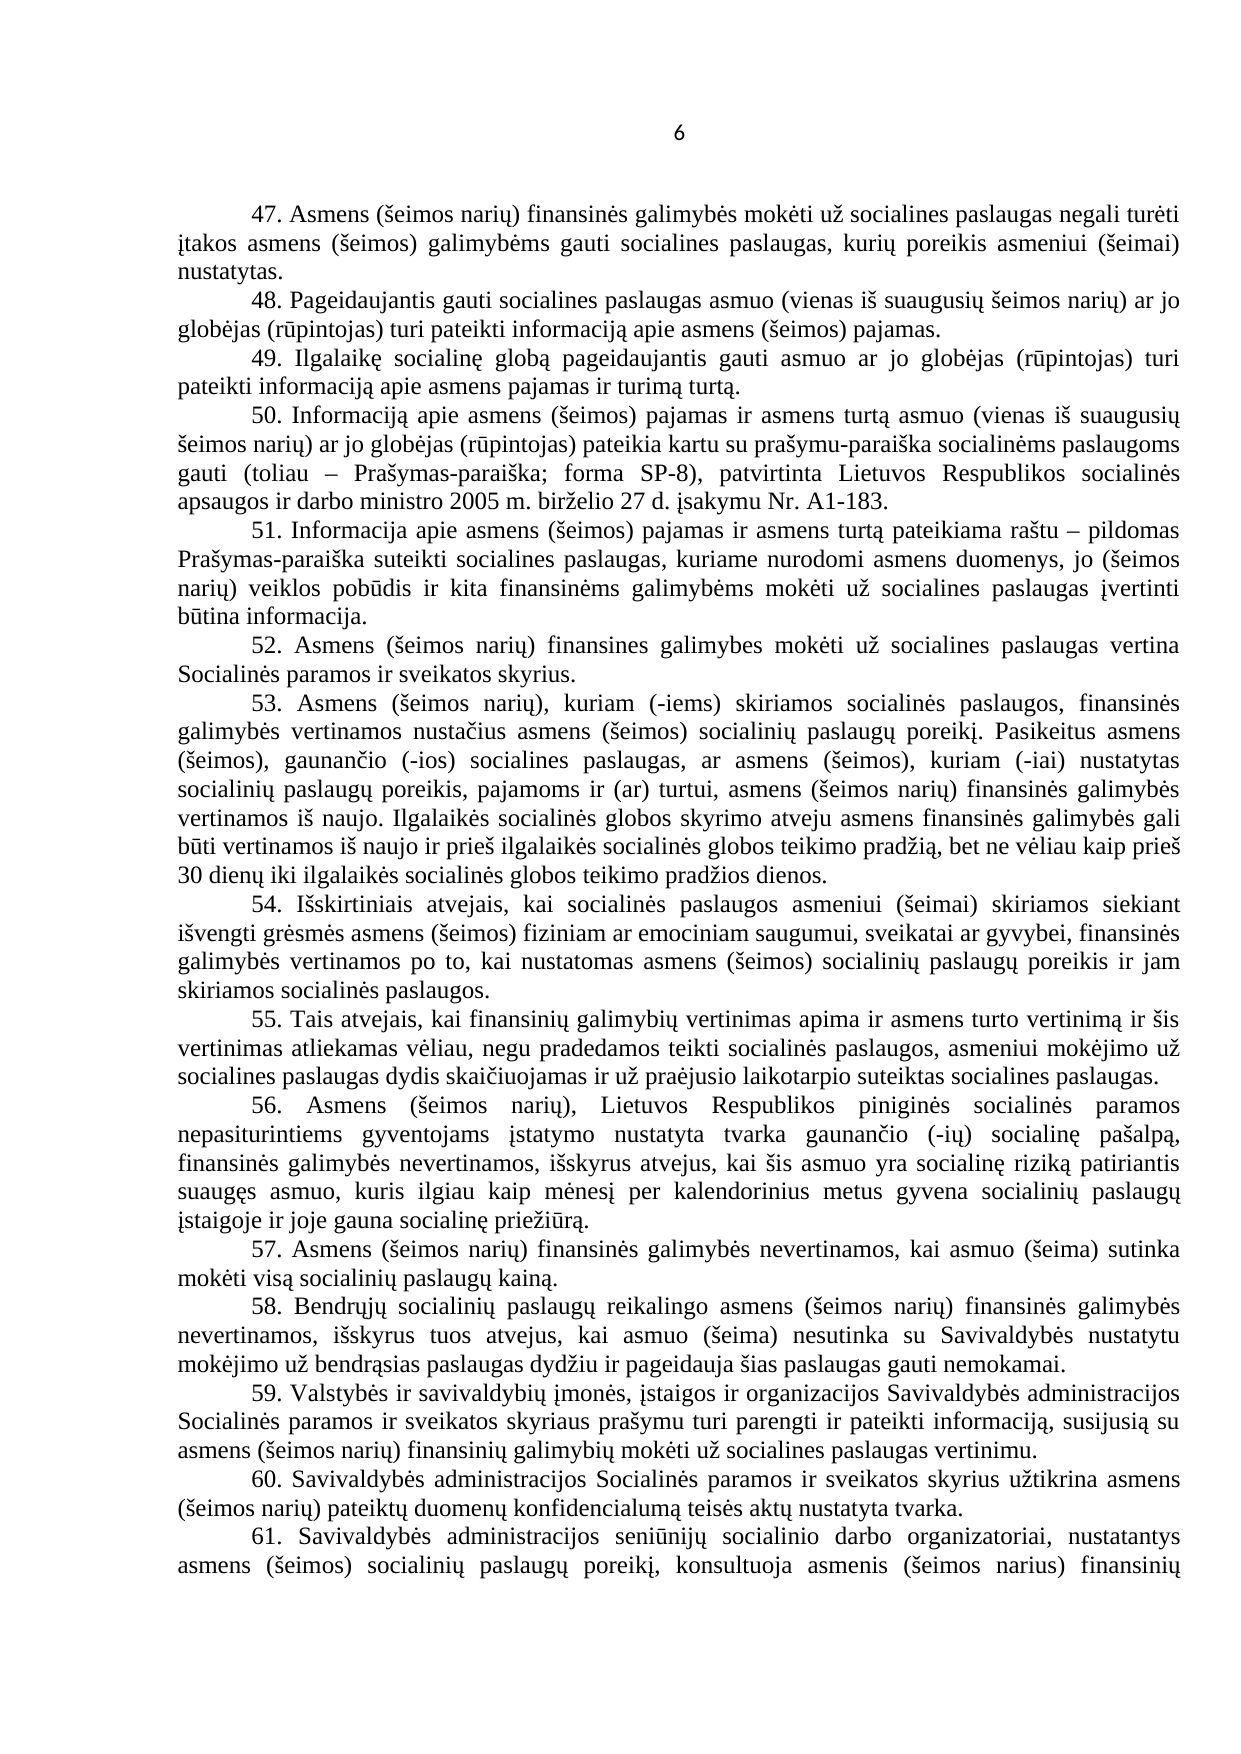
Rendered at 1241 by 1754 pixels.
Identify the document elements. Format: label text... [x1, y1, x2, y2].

text 53. Asmens (šeimos narių), kuriam (-iems) skiriamos socialinės paslaugos, finansinės galimybės vertinamos nustačius asmens (šeimos) socialinių paslaugų poreikį. Pasikeitus asmens (šeimos), gaunančio (-ios) socialines paslaugas, ar asmens (šeimos), kuriam (-iai) nustatytas socialinių paslaugų poreikis, pajamoms ir (ar) turtui, asmens (šeimos narių) finansinės galimybės vertinamos iš naujo. Ilgalaikės socialinės globos skyrimo atveju asmens finansinės galimybės gali būti vertinamos iš naujo ir prieš ilgalaikės socialinės globos teikimo pradžią, bet ne vėliau kaip prieš 30 dienų iki ilgalaikės socialinės globos teikimo pradžios dienos. [177, 688, 1181, 889]
text 47. Asmens (šeimos narių) finansinės galimybės mokėti už socialines paslaugas negali turėti įtakos asmens (šeimos) galimybėms gauti socialines paslaugas, kurių poreikis asmeniui (šeimai) nustatytas. [177, 199, 1181, 285]
text 49. Ilgalaikę socialinę globą pageidaujantis gauti asmuo ar jo globėjas (rūpintojas) turi pateikti informaciją apie asmens pajamas ir turimą turtą. [177, 343, 1181, 400]
text 54. Išskirtiniais atvejais, kai socialinės paslaugos asmeniui (šeimai) skiriamos siekiant išvengti grėsmės asmens (šeimos) fiziniam ar emociniam saugumui, sveikatai ar gyvybei, finansinės galimybės vertinamos po to, kai nustatomas asmens (šeimos) socialinių paslaugų poreikis ir jam skiriamos socialinės paslaugos. [177, 889, 1181, 1004]
text 60. Savivaldybės administracijos Socialinės paramos ir sveikatos skyrius užtikrina asmens (šeimos narių) pateiktų duomenų konfidencialumą teisės aktų nustatyta tvarka. [177, 1464, 1181, 1521]
text 57. Asmens (šeimos narių) finansinės galimybės nevertinamos, kai asmuo (šeima) sutinka mokėti visą socialinių paslaugų kainą. [177, 1234, 1181, 1291]
text 58. Bendrųjų socialinių paslaugų reikalingo asmens (šeimos narių) finansinės galimybės nevertinamos, išskyrus tuos atvejus, kai asmuo (šeima) nesutinka su Savivaldybės nustatytu mokėjimo už bendrąsias paslaugas dydžiu ir pageidauja šias paslaugas gauti nemokamai. [177, 1291, 1181, 1378]
text 50. Informaciją apie asmens (šeimos) pajamas ir asmens turtą asmuo (vienas iš suaugusių šeimos narių) ar jo globėjas (rūpintojas) pateikia kartu su prašymu-paraiška socialinėms paslaugoms gauti (toliau – Prašymas-paraiška; forma SP-8), patvirtinta Lietuvos Respublikos socialinės apsaugos ir darbo ministro 2005 m. birželio 27 d. įsakymu Nr. A1-183. [177, 400, 1181, 515]
text 56. Asmens (šeimos narių), Lietuvos Respublikos piniginės socialinės paramos nepasiturintiems gyventojams įstatymo nustatyta tvarka gaunančio (-ių) socialinę pašalpą, finansinės galimybės nevertinamos, išskyrus atvejus, kai šis asmuo yra socialinę riziką patiriantis suaugęs asmuo, kuris ilgiau kaip mėnesį per kalendorinius metus gyvena socialinių paslaugų įstaigoje ir joje gauna socialinę priežiūrą. [177, 1090, 1181, 1234]
text 51. Informacija apie asmens (šeimos) pajamas ir asmens turtą pateikiama raštu – pildomas Prašymas-paraiška suteikti socialines paslaugas, kuriame nurodomi asmens duomenys, jo (šeimos narių) veiklos pobūdis ir kita finansinėms galimybėms mokėti už socialines paslaugas įvertinti būtina informacija. [177, 515, 1181, 630]
text 61. Savivaldybės administracijos seniūnijų socialinio darbo organizatoriai, nustatantys asmens (šeimos) socialinių paslaugų poreikį, konsultuoja asmenis (šeimos narius) finansinių [177, 1521, 1181, 1579]
text 48. Pageidaujantis gauti socialines paslaugas asmuo (vienas iš suaugusių šeimos narių) ar jo globėjas (rūpintojas) turi pateikti informaciją apie asmens (šeimos) pajamas. [177, 285, 1181, 343]
text 59. Valstybės ir savivaldybių įmonės, įstaigos ir organizacijos Savivaldybės administracijos Socialinės paramos ir sveikatos skyriaus prašymu turi parengti ir pateikti informaciją, susijusią su asmens (šeimos narių) finansinių galimybių mokėti už socialines paslaugas vertinimu. [177, 1378, 1181, 1464]
text 55. Tais atvejais, kai finansinių galimybių vertinimas apima ir asmens turto vertinimą ir šis vertinimas atliekamas vėliau, negu pradedamos teikti socialinės paslaugos, asmeniui mokėjimo už socialines paslaugas dydis skaičiuojamas ir už praėjusio laikotarpio suteiktas socialines paslaugas. [177, 1004, 1181, 1090]
text 52. Asmens (šeimos narių) finansines galimybes mokėti už socialines paslaugas vertina Socialinės paramos ir sveikatos skyrius. [177, 630, 1181, 688]
